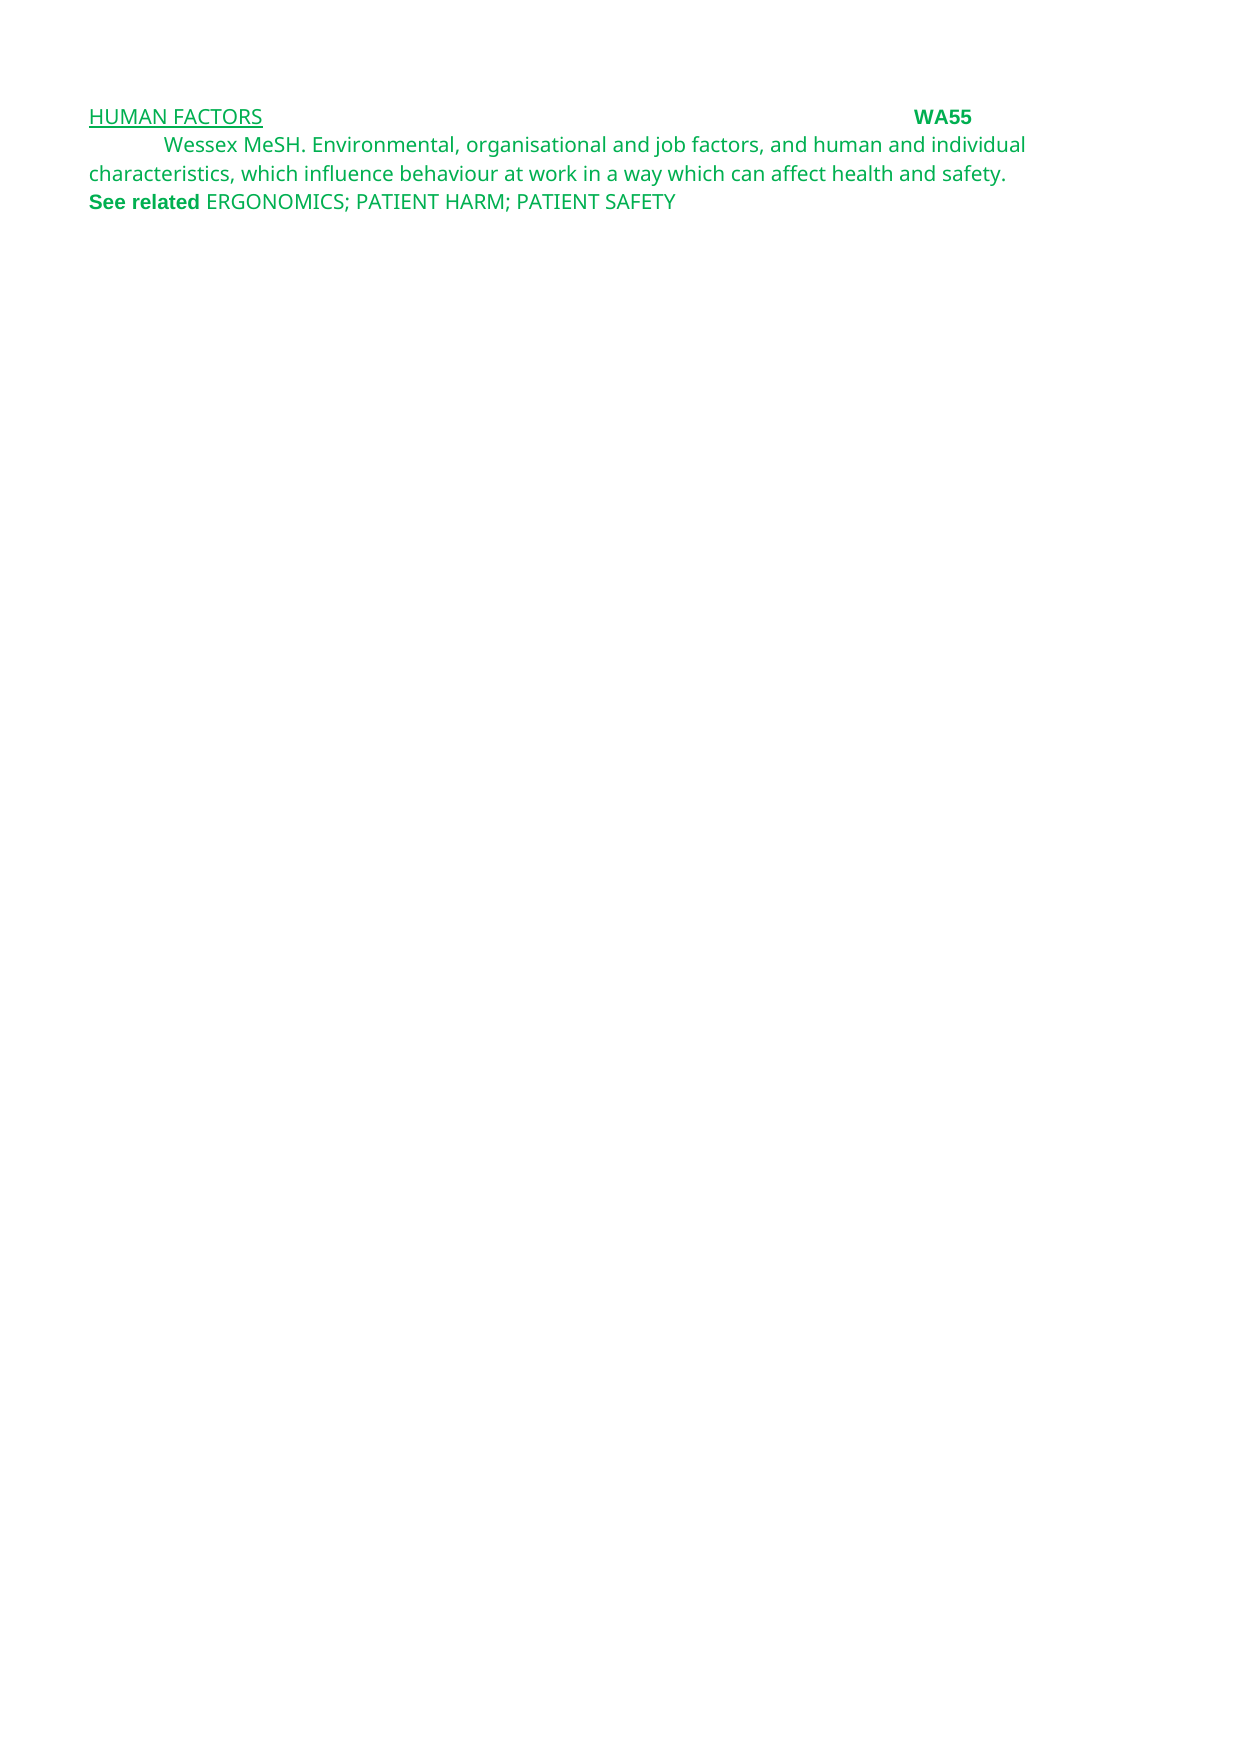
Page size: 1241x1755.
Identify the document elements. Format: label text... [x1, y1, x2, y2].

text See related ERGONOMICS; PATIENT HARM; PATIENT SAFETY [89, 187, 1161, 216]
text Wessex MeSH. Environmental, organisational and job factors, and human and individual characteristics, which influence behaviour at work in a way which can affect health and safety. [89, 131, 1161, 187]
text HUMAN FACTORS WA55 [89, 102, 1161, 131]
